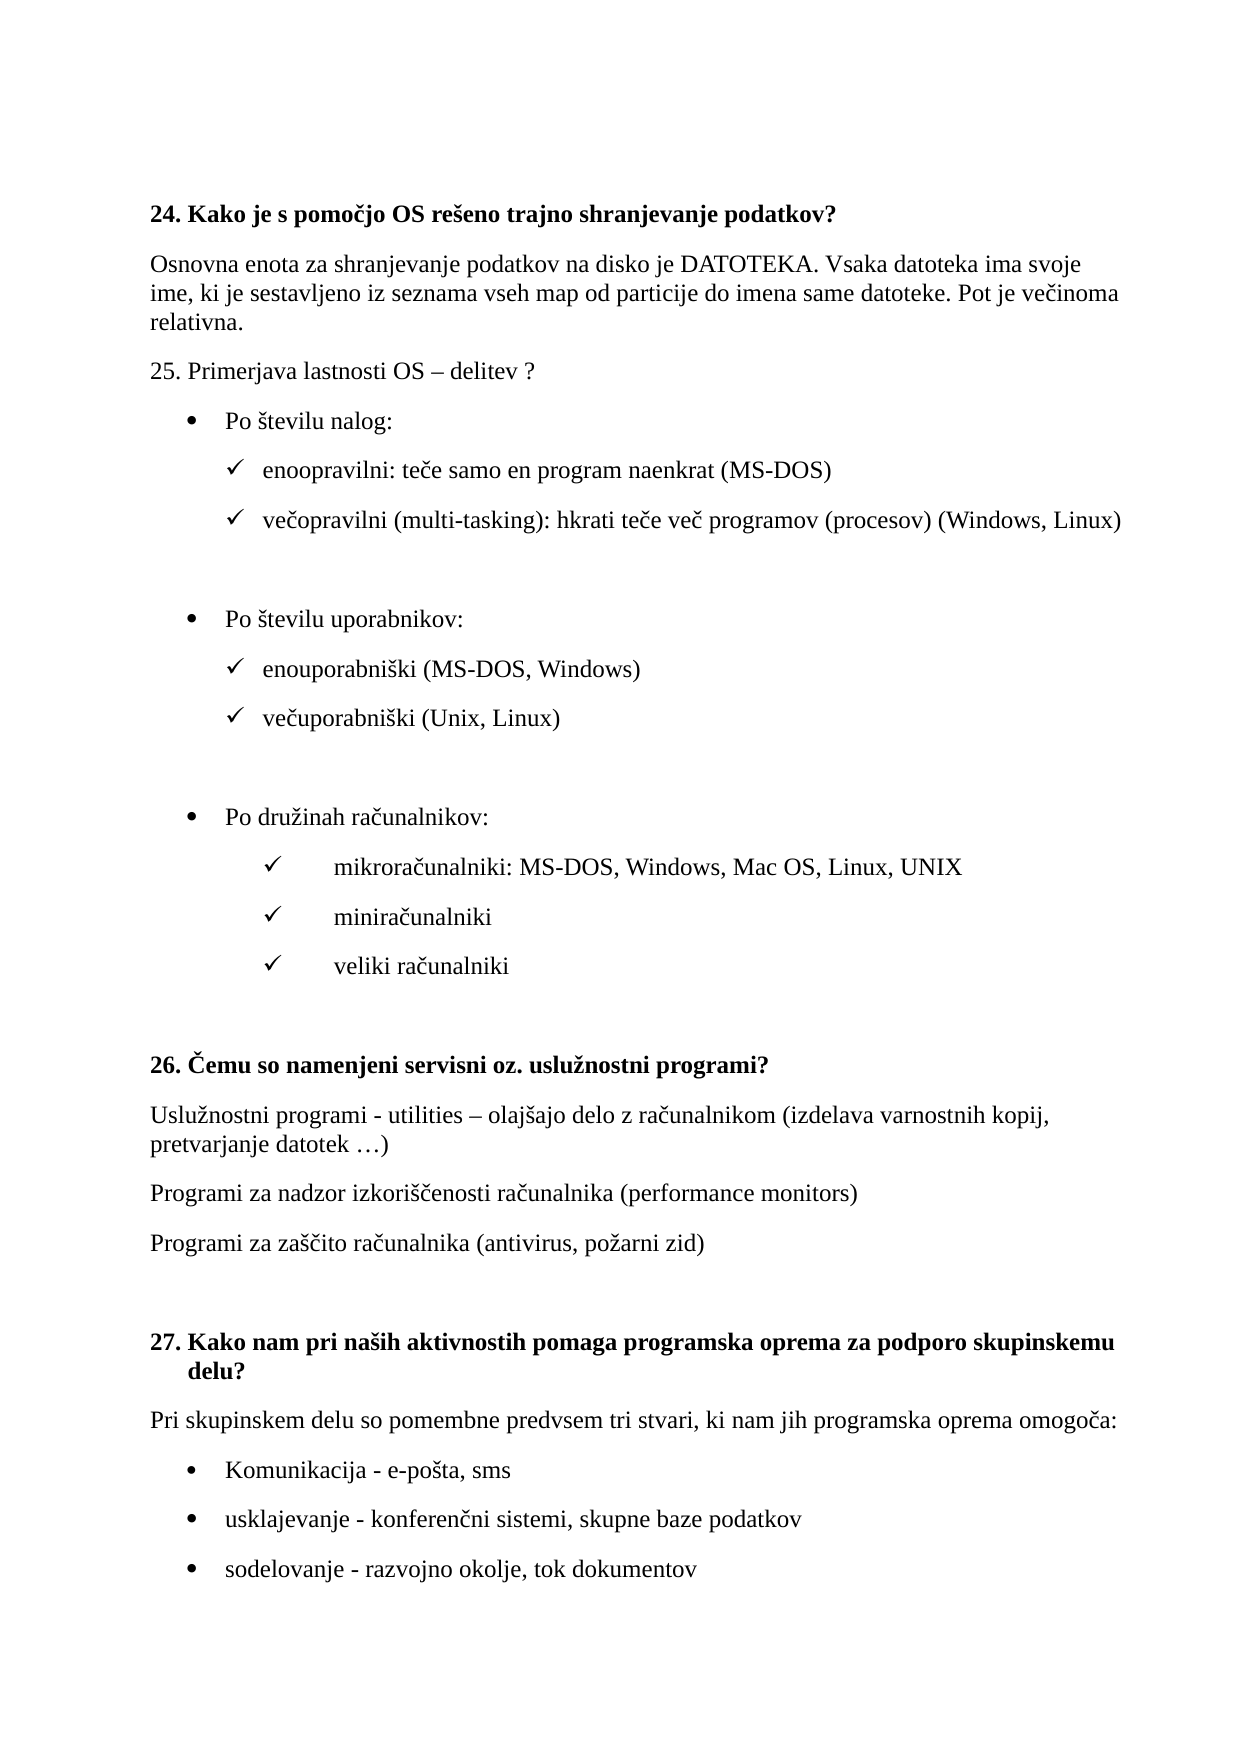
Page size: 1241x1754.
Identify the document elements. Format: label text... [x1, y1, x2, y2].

list Čemu so namenjeni servisni oz. uslužnostni programi? [150, 1050, 1128, 1079]
list miniračunalniki [262, 902, 1128, 930]
list veliki računalniki [262, 951, 1128, 980]
text Pri skupinskem delu so pomembne predvsem tri stvari, ki nam jih programska oprema omogoča: [150, 1405, 1128, 1434]
list Kako nam pri naših aktivnostih pomaga programska oprema za podporo skupinskemu delu? [150, 1327, 1128, 1384]
list Kako je s pomočjo OS rešeno trajno shranjevanje podatkov? [150, 199, 1128, 228]
text Uslužnostni programi - utilities – olajšajo delo z računalnikom (izdelava varnostnih kopij, pretvarjanje datotek …) [150, 1100, 1128, 1157]
list večuporabniški (Unix, Linux) [225, 703, 1128, 732]
list usklajevanje - konferenčni sistemi, skupne baze podatkov [187, 1504, 1128, 1533]
list Po številu uporabnikov: [187, 604, 1128, 633]
list enouporabniški (MS-DOS, Windows) [225, 654, 1128, 682]
text Programi za nadzor izkoriščenosti računalnika (performance monitors) [150, 1178, 1128, 1207]
text Osnovna enota za shranjevanje podatkov na disko je DATOTEKA. Vsaka datoteka ima svoje ime, ki je sestavljeno iz seznama vseh map od particije do imena same datoteke. Pot je večinoma relativna. [150, 249, 1128, 335]
list Po družinah računalnikov: [187, 802, 1128, 831]
list večopravilni (multi-tasking): hkrati teče več programov (procesov) (Windows, Linux) [225, 505, 1128, 534]
list Po številu nalog: [187, 406, 1128, 434]
list enoopravilni: teče samo en program naenkrat (MS-DOS) [225, 455, 1128, 484]
list Komunikacija - e-pošta, sms [187, 1455, 1128, 1484]
text Programi za zaščito računalnika (antivirus, požarni zid) [150, 1228, 1128, 1257]
list sodelovanje - razvojno okolje, tok dokumentov [187, 1554, 1128, 1583]
list mikroračunalniki: MS-DOS, Windows, Mac OS, Linux, UNIX [262, 852, 1128, 881]
list Primerjava lastnosti OS – delitev ? [150, 356, 1128, 385]
